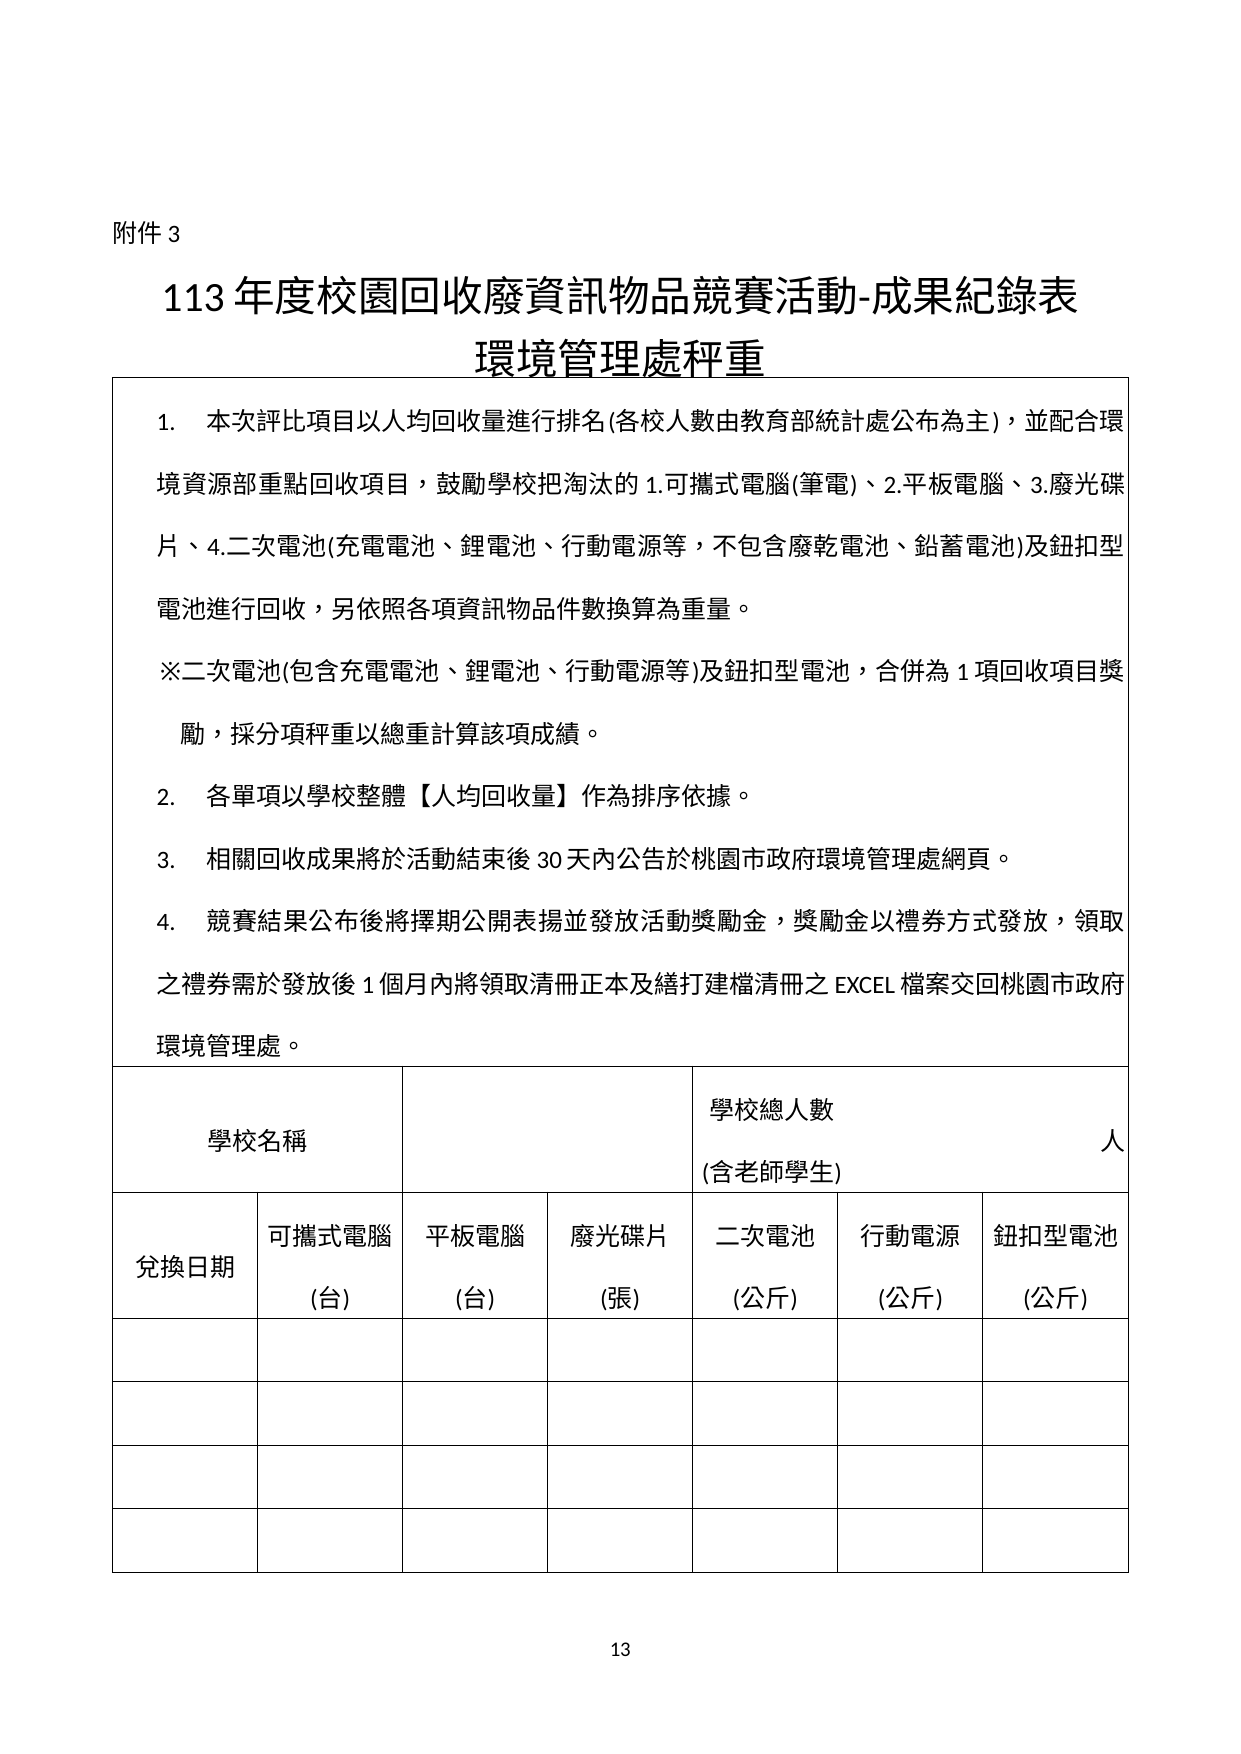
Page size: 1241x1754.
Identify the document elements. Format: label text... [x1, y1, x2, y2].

table_cell 學校總人數 (含老師學生) [693, 1067, 851, 1192]
table_cell [838, 1446, 982, 1508]
table_cell [983, 1319, 1128, 1381]
table_cell [693, 1319, 837, 1381]
table_cell 廢光碟片(張) [548, 1193, 692, 1318]
table_cell [838, 1382, 982, 1445]
table_cell 行動電源 (公斤) [838, 1193, 982, 1318]
table_cell [113, 1319, 257, 1381]
table_cell [403, 1382, 547, 1445]
table_cell [548, 1382, 692, 1445]
table_cell [113, 1446, 257, 1508]
table_cell 人 [851, 1067, 1128, 1192]
table_cell [548, 1509, 692, 1572]
table_cell [403, 1319, 547, 1381]
table_cell [403, 1446, 547, 1508]
table_cell 二次電池 (公斤) [693, 1193, 837, 1318]
table_cell [113, 1382, 257, 1445]
table_cell [548, 1319, 692, 1381]
table_cell [258, 1382, 402, 1445]
table_cell 學校名稱 [113, 1067, 402, 1192]
table_cell [693, 1446, 837, 1508]
table_cell [838, 1509, 982, 1572]
table_cell 可攜式電腦(台) [258, 1193, 402, 1318]
table_cell 平板電腦(台) [403, 1193, 547, 1318]
table_header 本次評比項目以人均回收量進行排名(各校人數由教育部統計處公布為主)，並配合環境資源部重點回收項目，鼓勵學校把淘汰的1.可攜式電腦(筆電)、2.平板電腦、3.廢光碟片、4.二次電池(充電電池、鋰電池、行動電源等，不包含廢乾電池、鉛蓄電池)及鈕扣型電池進行回收，另依照各項資訊物品件數換算為重量。 ※二次電池(包含充電電池、鋰電池、行動電源等)及鈕扣型電池，合併為1項回收項目獎勵，採分項秤重以總重計算該項成績。 各單項以學校整體【人均回收量】作為排序依據。 相關回收成果將於活動結束後30天內公告於桃園市政府環境管理處網頁。 競賽結果公布後將擇期公開表揚並發放活動獎勵金，獎勵金以禮券方式發放，領取之禮券需於發放後1個月內將領取清冊正本及繕打建檔清冊之EXCEL檔案交回桃園市政府環境管理處。 [113, 378, 1128, 1066]
table_cell [983, 1446, 1128, 1508]
table_cell [548, 1446, 692, 1508]
text 環境管理處秤重 [112, 314, 1128, 377]
table_cell [838, 1319, 982, 1381]
table_cell [258, 1446, 402, 1508]
table_cell [113, 1509, 257, 1572]
text 附件3 [112, 189, 1128, 252]
table_cell [258, 1509, 402, 1572]
text 113年度校園回收廢資訊物品競賽活動-成果紀錄表 [112, 252, 1128, 314]
table_cell [403, 1509, 547, 1572]
table_cell [693, 1382, 837, 1445]
table_cell [983, 1382, 1128, 1445]
table_cell [258, 1319, 402, 1381]
table_cell [983, 1509, 1128, 1572]
table_cell 兌換日期 [113, 1193, 257, 1318]
table_cell 鈕扣型電池 (公斤) [983, 1193, 1128, 1318]
table_cell [403, 1067, 692, 1192]
table_cell [693, 1509, 837, 1572]
